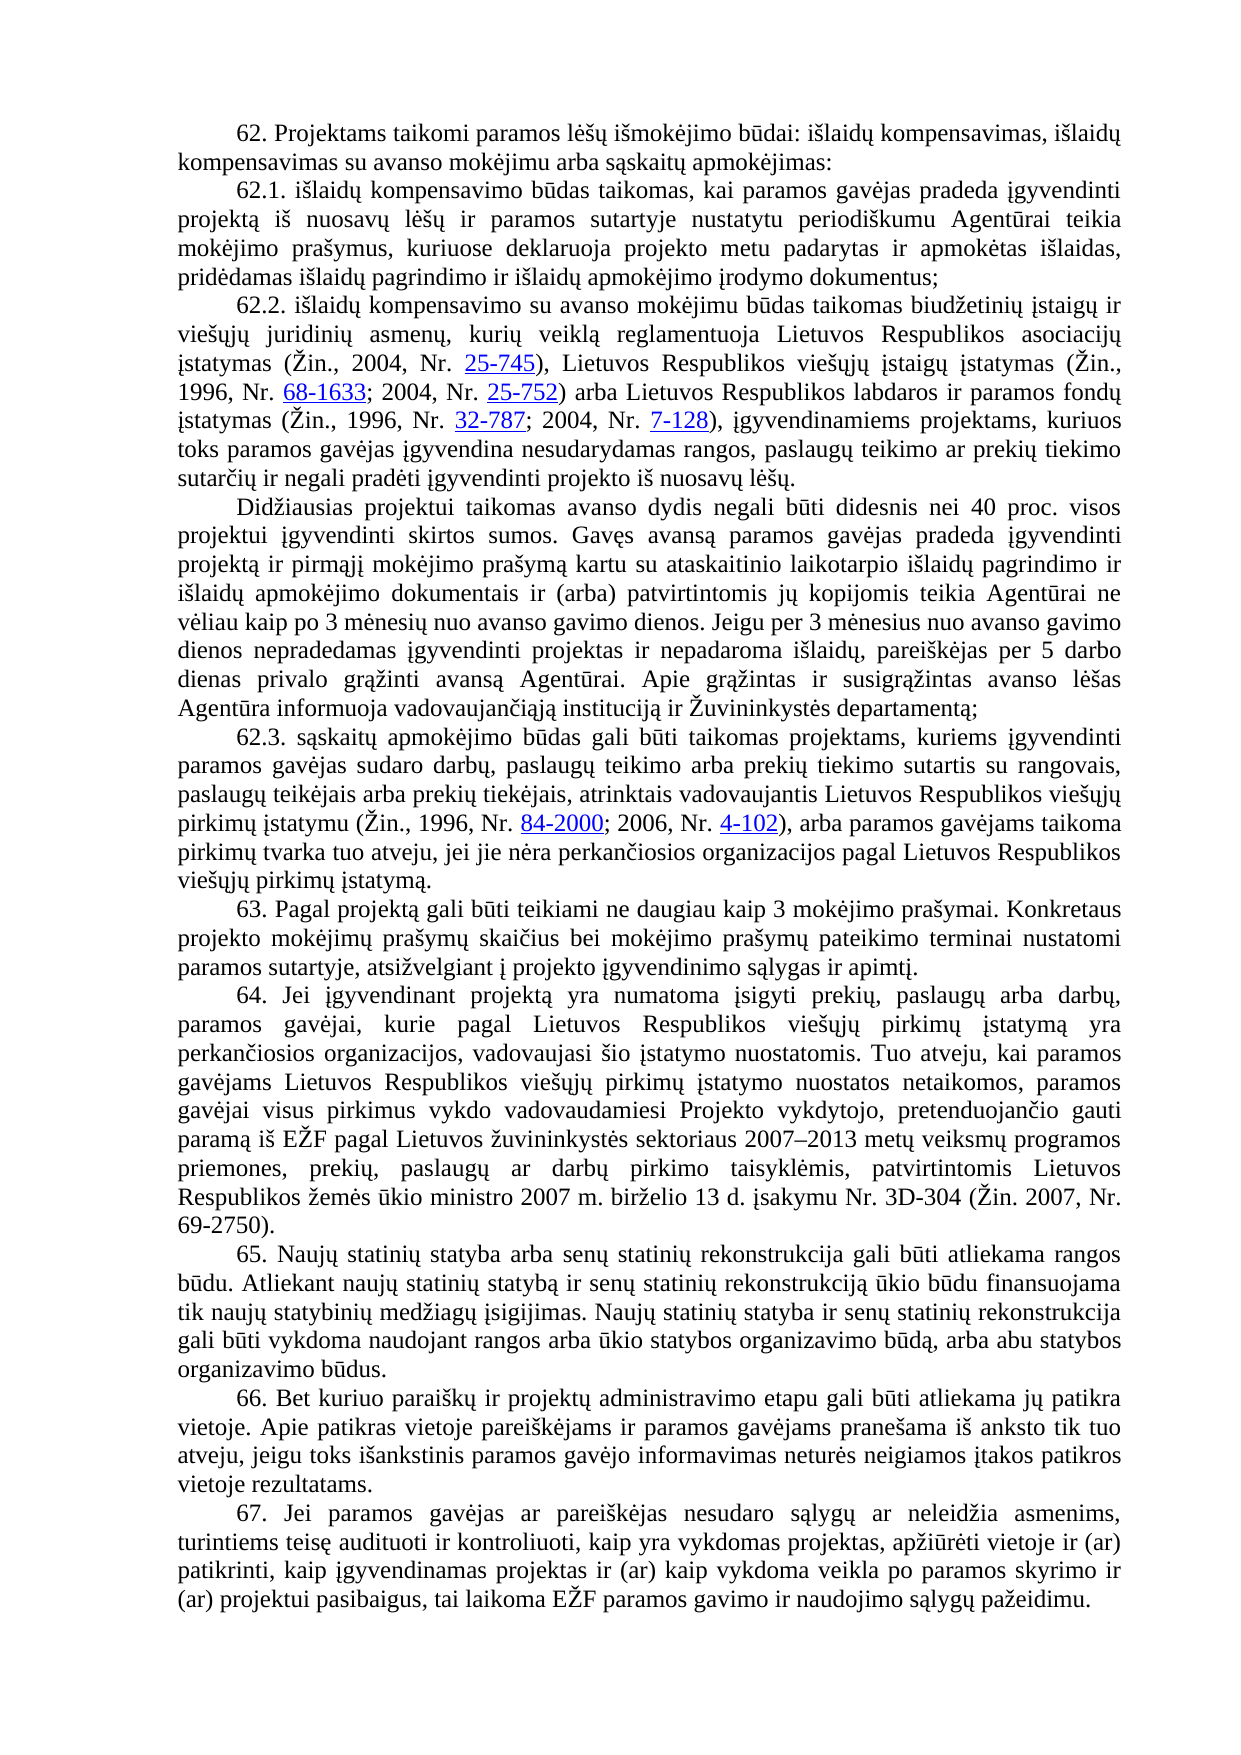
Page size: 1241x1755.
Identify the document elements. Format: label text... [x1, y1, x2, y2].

text 64. Jei įgyvendinant projektą yra numatoma įsigyti prekių, paslaugų arba darbų, paramos gavėjai, kurie pagal Lietuvos Respublikos viešųjų pirkimų įstatymą yra perkančiosios organizacijos, vadovaujasi šio įstatymo nuostatomis. Tuo atveju, kai paramos gavėjams Lietuvos Respublikos viešųjų pirkimų įstatymo nuostatos netaikomos, paramos gavėjai visus pirkimus vykdo vadovaudamiesi Projekto vykdytojo, pretenduojančio gauti paramą iš EŽF pagal Lietuvos žuvininkystės sektoriaus 2007–2013 metų veiksmų programos priemones, prekių, paslaugų ar darbų pirkimo taisyklėmis, patvirtintomis Lietuvos Respublikos žemės ūkio ministro 2007 m. birželio 13 d. įsakymu Nr. 3D-304 (Žin. 2007, Nr. 69-2750). [177, 981, 1122, 1239]
text 62. Projektams taikomi paramos lėšų išmokėjimo būdai: išlaidų kompensavimas, išlaidų kompensavimas su avanso mokėjimu arba sąskaitų apmokėjimas: [177, 118, 1122, 176]
text 62.2. išlaidų kompensavimo su avanso mokėjimu būdas taikomas biudžetinių įstaigų ir viešųjų juridinių asmenų, kurių veiklą reglamentuoja Lietuvos Respublikos asociacijų įstatymas (Žin., 2004, Nr. 25-745), Lietuvos Respublikos viešųjų įstaigų įstatymas (Žin., 1996, Nr. 68-1633; 2004, Nr. 25-752) arba Lietuvos Respublikos labdaros ir paramos fondų įstatymas (Žin., 1996, Nr. 32-787; 2004, Nr. 7-128), įgyvendinamiems projektams, kuriuos toks paramos gavėjas įgyvendina nesudarydamas rangos, paslaugų teikimo ar prekių tiekimo sutarčių ir negali pradėti įgyvendinti projekto iš nuosavų lėšų. [177, 291, 1122, 492]
text 65. Naujų statinių statyba arba senų statinių rekonstrukcija gali būti atliekama rangos būdu. Atliekant naujų statinių statybą ir senų statinių rekonstrukciją ūkio būdu finansuojama tik naujų statybinių medžiagų įsigijimas. Naujų statinių statyba ir senų statinių rekonstrukcija gali būti vykdoma naudojant rangos arba ūkio statybos organizavimo būdą, arba abu statybos organizavimo būdus. [177, 1239, 1122, 1383]
text 63. Pagal projektą gali būti teikiami ne daugiau kaip 3 mokėjimo prašymai. Konkretaus projekto mokėjimų prašymų skaičius bei mokėjimo prašymų pateikimo terminai nustatomi paramos sutartyje, atsižvelgiant į projekto įgyvendinimo sąlygas ir apimtį. [177, 894, 1122, 981]
text 62.1. išlaidų kompensavimo būdas taikomas, kai paramos gavėjas pradeda įgyvendinti projektą iš nuosavų lėšų ir paramos sutartyje nustatytu periodiškumu Agentūrai teikia mokėjimo prašymus, kuriuose deklaruoja projekto metu padarytas ir apmokėtas išlaidas, pridėdamas išlaidų pagrindimo ir išlaidų apmokėjimo įrodymo dokumentus; [177, 176, 1122, 291]
text 66. Bet kuriuo paraiškų ir projektų administravimo etapu gali būti atliekama jų patikra vietoje. Apie patikras vietoje pareiškėjams ir paramos gavėjams pranešama iš anksto tik tuo atveju, jeigu toks išankstinis paramos gavėjo informavimas neturės neigiamos įtakos patikros vietoje rezultatams. [177, 1383, 1122, 1498]
text 62.3. sąskaitų apmokėjimo būdas gali būti taikomas projektams, kuriems įgyvendinti paramos gavėjas sudaro darbų, paslaugų teikimo arba prekių tiekimo sutartis su rangovais, paslaugų teikėjais arba prekių tiekėjais, atrinktais vadovaujantis Lietuvos Respublikos viešųjų pirkimų įstatymu (Žin., 1996, Nr. 84-2000; 2006, Nr. 4-102), arba paramos gavėjams taikoma pirkimų tvarka tuo atveju, jei jie nėra perkančiosios organizacijos pagal Lietuvos Respublikos viešųjų pirkimų įstatymą. [177, 722, 1122, 894]
text Didžiausias projektui taikomas avanso dydis negali būti didesnis nei 40 proc. visos projektui įgyvendinti skirtos sumos. Gavęs avansą paramos gavėjas pradeda įgyvendinti projektą ir pirmąjį mokėjimo prašymą kartu su ataskaitinio laikotarpio išlaidų pagrindimo ir išlaidų apmokėjimo dokumentais ir (arba) patvirtintomis jų kopijomis teikia Agentūrai ne vėliau kaip po 3 mėnesių nuo avanso gavimo dienos. Jeigu per 3 mėnesius nuo avanso gavimo dienos nepradedamas įgyvendinti projektas ir nepadaroma išlaidų, pareiškėjas per 5 darbo dienas privalo grąžinti avansą Agentūrai. Apie grąžintas ir susigrąžintas avanso lėšas Agentūra informuoja vadovaujančiąją instituciją ir Žuvininkystės departamentą; [177, 492, 1122, 722]
text 67. Jei paramos gavėjas ar pareiškėjas nesudaro sąlygų ar neleidžia asmenims, turintiems teisę audituoti ir kontroliuoti, kaip yra vykdomas projektas, apžiūrėti vietoje ir (ar) patikrinti, kaip įgyvendinamas projektas ir (ar) kaip vykdoma veikla po paramos skyrimo ir (ar) projektui pasibaigus, tai laikoma EŽF paramos gavimo ir naudojimo sąlygų pažeidimu. [177, 1498, 1122, 1613]
